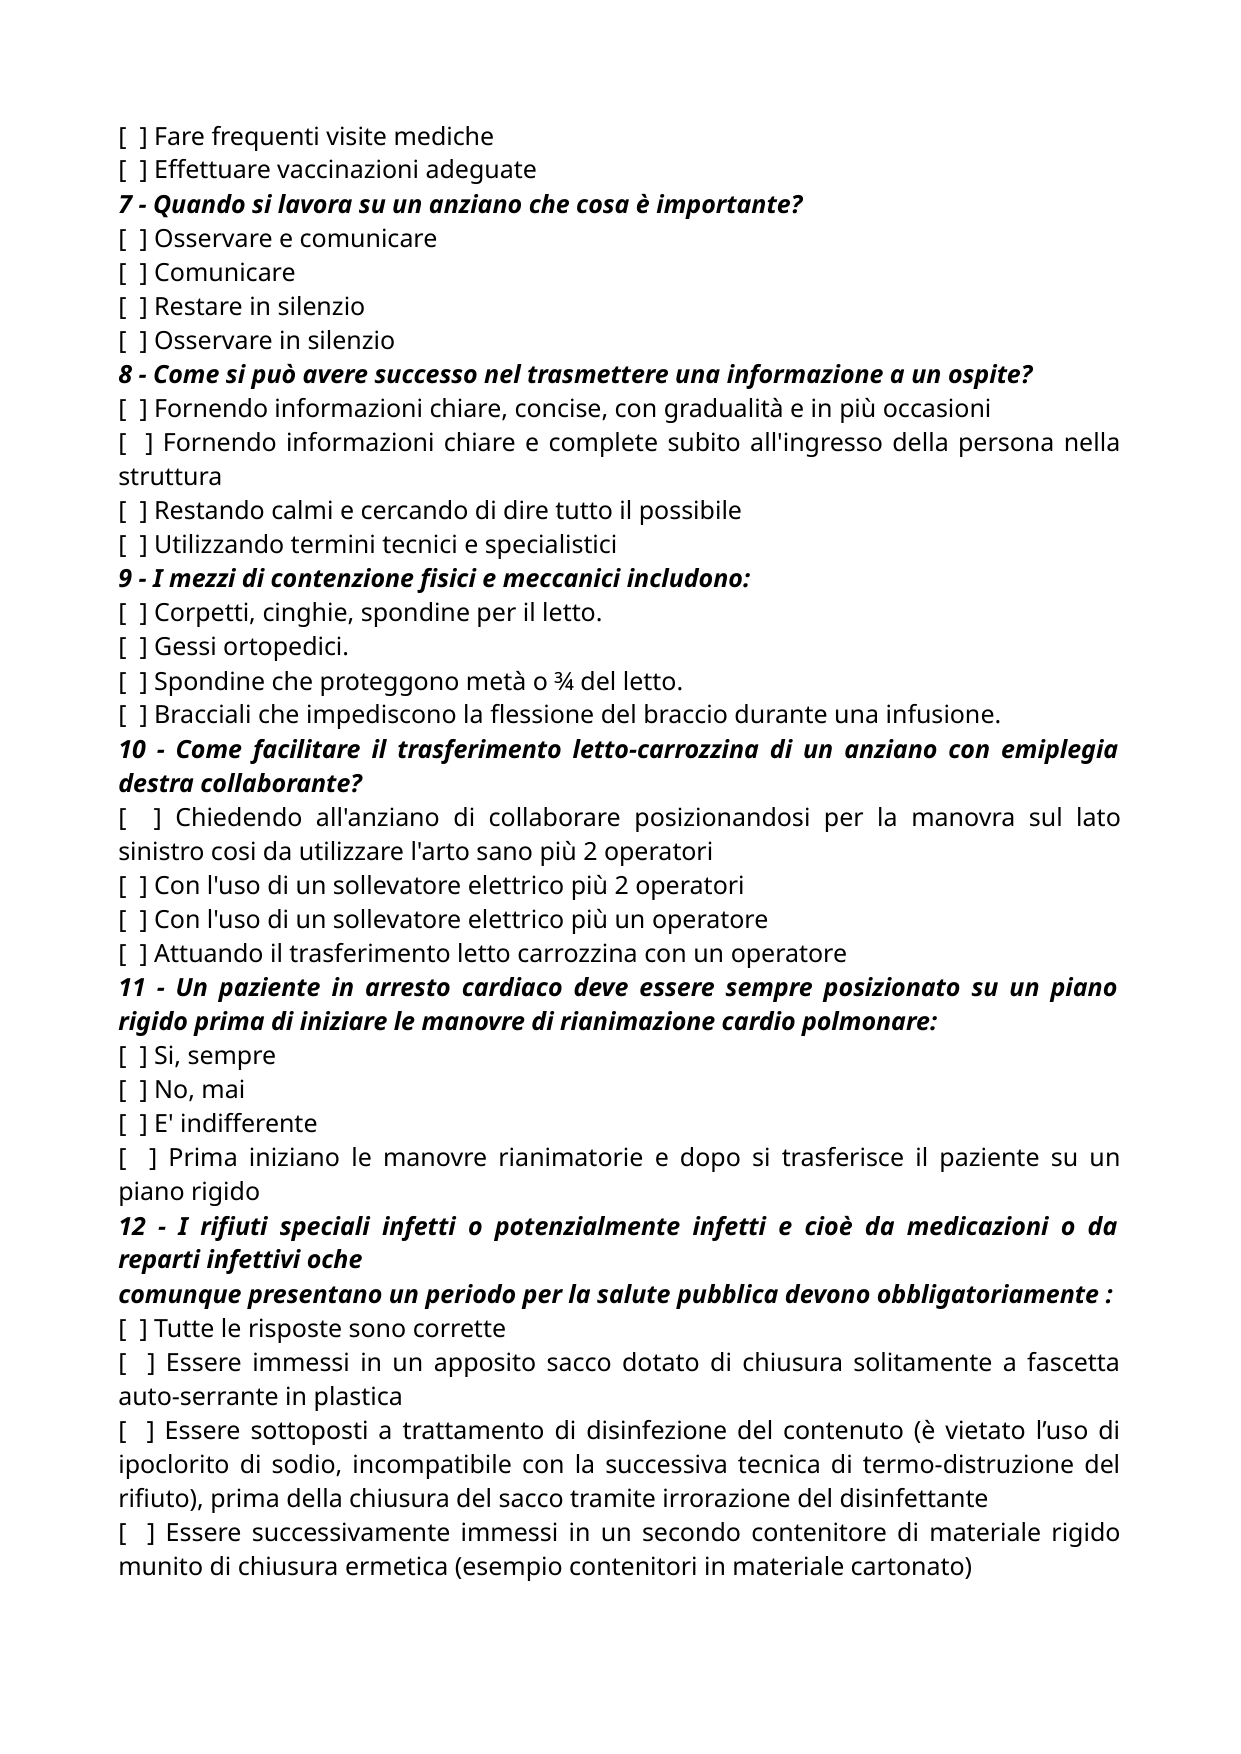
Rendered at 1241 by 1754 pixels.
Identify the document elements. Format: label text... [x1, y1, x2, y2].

text 10 - Come facilitare il trasferimento letto-carrozzina di un anziano con emiplegia destra collaborante? [118, 731, 1122, 799]
text [ ] Essere sottoposti a trattamento di disinfezione del contenuto (è vietato l’uso di ipoclorito di sodio, incompatibile con la successiva tecnica di termo-distruzione del rifiuto), prima della chiusura del sacco tramite irrorazione del disinfettante [118, 1412, 1122, 1515]
text [ ] Tutte le risposte sono corrette [118, 1310, 1122, 1344]
text [ ] Chiedendo all'anziano di collaborare posizionandosi per la manovra sul lato sinistro cosi da utilizzare l'arto sano più 2 operatori [118, 799, 1122, 867]
text [ ] Con l'uso di un sollevatore elettrico più un operatore [118, 902, 1122, 936]
text [ ] Gessi ortopedici. [118, 629, 1122, 663]
text [ ] Corpetti, cinghie, spondine per il letto. [118, 595, 1122, 629]
text [ ] Essere successivamente immessi in un secondo contenitore di materiale rigido munito di chiusura ermetica (esempio contenitori in materiale cartonato) [118, 1515, 1122, 1583]
text [ ] Spondine che proteggono metà o ¾ del letto. [118, 663, 1122, 697]
text [ ] Utilizzando termini tecnici e specialistici [118, 527, 1122, 561]
text [ ] Restando calmi e cercando di dire tutto il possibile [118, 493, 1122, 527]
text 8 - Come si può avere successo nel trasmettere una informazione a un ospite? [118, 357, 1122, 391]
text 7 - Quando si lavora su un anziano che cosa è importante? [118, 186, 1122, 220]
text [ ] Osservare in silenzio [118, 322, 1122, 357]
text [ ] Si, sempre [118, 1038, 1122, 1072]
text [ ] Effettuare vaccinazioni adeguate [118, 152, 1122, 186]
text [ ] Osservare e comunicare [118, 220, 1122, 254]
text [ ] Fornendo informazioni chiare, concise, con gradualità e in più occasioni [118, 391, 1122, 425]
text 11 - Un paziente in arresto cardiaco deve essere sempre posizionato su un piano rigido prima di iniziare le manovre di rianimazione cardio polmonare: [118, 970, 1122, 1038]
text [ ] Fare frequenti visite mediche [118, 118, 1122, 152]
text [ ] Comunicare [118, 254, 1122, 288]
text [ ] Con l'uso di un sollevatore elettrico più 2 operatori [118, 867, 1122, 902]
text comunque presentano un periodo per la salute pubblica devono obbligatoriamente : [118, 1276, 1122, 1310]
text [ ] Fornendo informazioni chiare e complete subito all'ingresso della persona nella struttura [118, 425, 1122, 493]
text [ ] Restare in silenzio [118, 288, 1122, 322]
text 9 - I mezzi di contenzione fisici e meccanici includono: [118, 561, 1122, 595]
text [ ] Bracciali che impediscono la flessione del braccio durante una infusione. [118, 697, 1122, 731]
text [ ] Attuando il trasferimento letto carrozzina con un operatore [118, 936, 1122, 970]
text [ ] No, mai [118, 1072, 1122, 1106]
text [ ] E' indifferente [118, 1106, 1122, 1140]
text [ ] Prima iniziano le manovre rianimatorie e dopo si trasferisce il paziente su un piano rigido [118, 1140, 1122, 1208]
text 12 - I rifiuti speciali infetti o potenzialmente infetti e cioè da medicazioni o da reparti infettivi oche [118, 1208, 1122, 1276]
text [ ] Essere immessi in un apposito sacco dotato di chiusura solitamente a fascetta auto-serrante in plastica [118, 1344, 1122, 1412]
